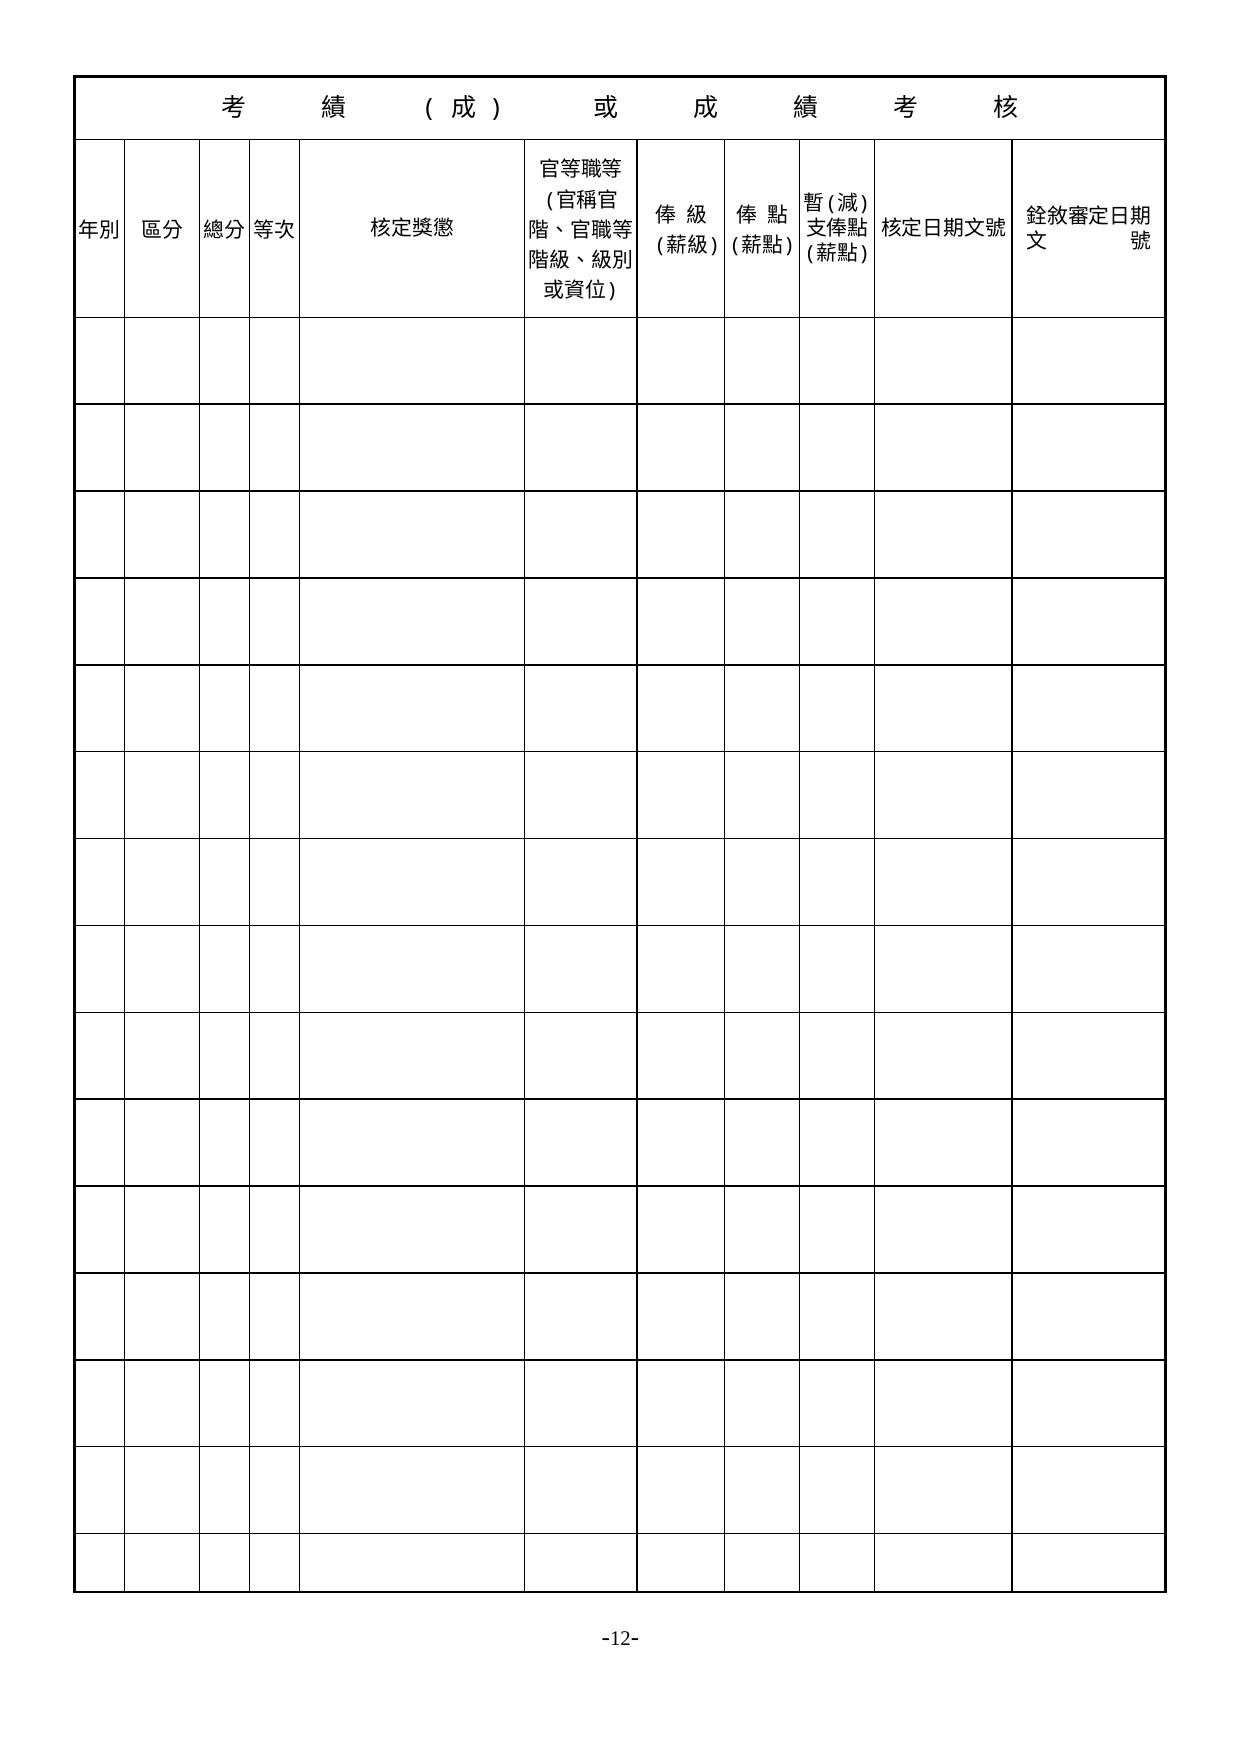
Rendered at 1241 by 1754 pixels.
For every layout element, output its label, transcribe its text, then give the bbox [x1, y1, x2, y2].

table_cell [725, 1187, 799, 1272]
table_cell [125, 318, 199, 403]
table_cell [875, 1274, 1011, 1359]
table_cell [525, 1447, 636, 1533]
table_cell [525, 1013, 636, 1098]
table_cell [1013, 666, 1164, 751]
table_cell 俸 點(薪點) [725, 140, 799, 316]
table_cell [638, 579, 724, 664]
table_cell [300, 1013, 524, 1098]
table_cell [125, 1013, 199, 1098]
table_cell [76, 1534, 124, 1591]
table_cell 核定日期文號 [875, 140, 1011, 316]
table_cell [76, 926, 124, 1011]
table_cell [300, 926, 524, 1011]
table_cell [125, 492, 199, 577]
table_cell [76, 839, 124, 924]
table_cell [300, 839, 524, 924]
table_cell [800, 405, 874, 490]
table_cell [875, 492, 1011, 577]
table_cell [800, 1274, 874, 1359]
table_cell [250, 839, 299, 924]
table_cell [875, 1447, 1011, 1533]
table_cell [200, 1100, 249, 1185]
table_cell [800, 1447, 874, 1533]
table_cell [125, 926, 199, 1011]
table_cell [638, 318, 724, 403]
table_cell [525, 926, 636, 1011]
table_cell [725, 405, 799, 490]
table_cell [725, 318, 799, 403]
table_cell [250, 752, 299, 838]
table_cell [300, 1361, 524, 1446]
table_cell [300, 1534, 524, 1591]
table_cell [525, 666, 636, 751]
table_cell [125, 1361, 199, 1446]
table_cell [250, 1100, 299, 1185]
table_cell [300, 666, 524, 751]
table_cell [300, 492, 524, 577]
table_cell [250, 1361, 299, 1446]
table_cell [725, 1361, 799, 1446]
table_cell [725, 1013, 799, 1098]
table_cell [300, 1447, 524, 1533]
table_cell [725, 1100, 799, 1185]
table_cell [1013, 1100, 1164, 1185]
table_cell [125, 579, 199, 664]
table_cell [125, 1534, 199, 1591]
table_cell [638, 839, 724, 924]
table_cell 暫(減)支俸點(薪點) [800, 140, 874, 316]
table_cell [725, 666, 799, 751]
table_cell [725, 1274, 799, 1359]
table_cell [76, 1100, 124, 1185]
table_cell [638, 1013, 724, 1098]
table_cell [250, 1013, 299, 1098]
table_cell [800, 1013, 874, 1098]
table_cell [1013, 926, 1164, 1011]
table_cell [300, 405, 524, 490]
table_cell [200, 492, 249, 577]
table_cell [76, 1447, 124, 1533]
table_cell [300, 1274, 524, 1359]
table_cell [800, 926, 874, 1011]
table_cell [125, 752, 199, 838]
table_cell [76, 1187, 124, 1272]
table_cell [638, 1274, 724, 1359]
table_cell [300, 752, 524, 838]
table_cell [200, 752, 249, 838]
table_cell 總分 [200, 140, 249, 316]
table_cell [875, 405, 1011, 490]
table_cell 俸 級 (薪級) [638, 140, 724, 316]
table_cell [800, 839, 874, 924]
table_cell [300, 579, 524, 664]
table_cell [1013, 839, 1164, 924]
table_cell [800, 1361, 874, 1446]
table_cell [725, 492, 799, 577]
table_cell [200, 1361, 249, 1446]
table_cell [638, 1447, 724, 1533]
table_cell [76, 752, 124, 838]
table_cell 等次 [250, 140, 299, 316]
table_cell [125, 666, 199, 751]
table_cell [875, 1100, 1011, 1185]
table_cell [800, 318, 874, 403]
table_header 考 績 ( 成 ) 或 成 績 考 核 [76, 78, 1164, 138]
table_cell [638, 1100, 724, 1185]
table_cell [525, 1361, 636, 1446]
table_cell [1013, 318, 1164, 403]
table_cell [800, 579, 874, 664]
table_cell [76, 492, 124, 577]
table_cell [1013, 405, 1164, 490]
table_cell [200, 579, 249, 664]
table_cell [638, 1361, 724, 1446]
table_cell [800, 492, 874, 577]
table_cell [200, 1274, 249, 1359]
table_cell [250, 492, 299, 577]
table_cell [76, 579, 124, 664]
table_cell [76, 1013, 124, 1098]
table_cell 銓敘審定日期 文 號 [1013, 140, 1164, 316]
table_cell [125, 839, 199, 924]
table_cell [200, 839, 249, 924]
table_cell [76, 1274, 124, 1359]
table_cell [525, 1100, 636, 1185]
table_cell [875, 926, 1011, 1011]
table_cell [638, 1187, 724, 1272]
table_cell [1013, 492, 1164, 577]
table_cell [300, 318, 524, 403]
table_cell [125, 1100, 199, 1185]
table_cell [525, 752, 636, 838]
table_cell [525, 318, 636, 403]
table_cell [200, 1187, 249, 1272]
table_cell [76, 405, 124, 490]
table_cell [525, 1534, 636, 1591]
table_cell [200, 1013, 249, 1098]
table_cell [76, 1361, 124, 1446]
table_cell [638, 666, 724, 751]
table_cell [76, 666, 124, 751]
table_cell [725, 752, 799, 838]
table_cell [800, 1534, 874, 1591]
table_cell [200, 318, 249, 403]
table_cell [638, 405, 724, 490]
table_cell [875, 579, 1011, 664]
table_cell [1013, 1013, 1164, 1098]
table_cell [525, 1274, 636, 1359]
table_cell [200, 1447, 249, 1533]
table_cell [875, 1361, 1011, 1446]
table_cell [875, 318, 1011, 403]
table_cell [875, 1187, 1011, 1272]
table_cell [1013, 1274, 1164, 1359]
table_cell [875, 752, 1011, 838]
table_cell [800, 666, 874, 751]
table_cell [725, 926, 799, 1011]
table_cell [250, 318, 299, 403]
table_cell [125, 405, 199, 490]
table_cell [525, 492, 636, 577]
table_cell [875, 666, 1011, 751]
table_cell [638, 1534, 724, 1591]
table_cell 年別 [76, 140, 124, 316]
table_cell [250, 666, 299, 751]
table_cell [638, 926, 724, 1011]
table_cell [800, 1100, 874, 1185]
table_cell [1013, 579, 1164, 664]
table_cell [725, 839, 799, 924]
table_cell 區分 [125, 140, 199, 316]
table_cell [125, 1447, 199, 1533]
table_cell [800, 1187, 874, 1272]
table_cell [725, 579, 799, 664]
table_cell [875, 839, 1011, 924]
table_cell [525, 1187, 636, 1272]
table_cell [250, 1534, 299, 1591]
table_cell [300, 1100, 524, 1185]
table_cell [525, 579, 636, 664]
table_cell [800, 752, 874, 838]
table_cell [1013, 752, 1164, 838]
table_cell [1013, 1447, 1164, 1533]
table_cell [250, 579, 299, 664]
table_cell [200, 1534, 249, 1591]
table_cell [200, 666, 249, 751]
table_cell [525, 839, 636, 924]
table_cell [250, 926, 299, 1011]
table_cell [1013, 1534, 1164, 1591]
table_cell 官等職等(官稱官階、官職等階級、級別或資位) [525, 140, 636, 316]
table_cell [638, 752, 724, 838]
table_cell [725, 1534, 799, 1591]
table_cell [875, 1013, 1011, 1098]
table_cell [76, 318, 124, 403]
table_cell [300, 1187, 524, 1272]
table_cell [1013, 1187, 1164, 1272]
table_cell [1013, 1361, 1164, 1446]
table_cell [125, 1187, 199, 1272]
table_cell [525, 405, 636, 490]
table_cell [250, 405, 299, 490]
table_cell [250, 1187, 299, 1272]
table_cell [875, 1534, 1011, 1591]
table_cell [250, 1447, 299, 1533]
table_cell 核定獎懲 [300, 140, 524, 316]
table_cell [200, 926, 249, 1011]
table_cell [725, 1447, 799, 1533]
table_cell [250, 1274, 299, 1359]
table_cell [125, 1274, 199, 1359]
table_cell [638, 492, 724, 577]
table_cell [200, 405, 249, 490]
